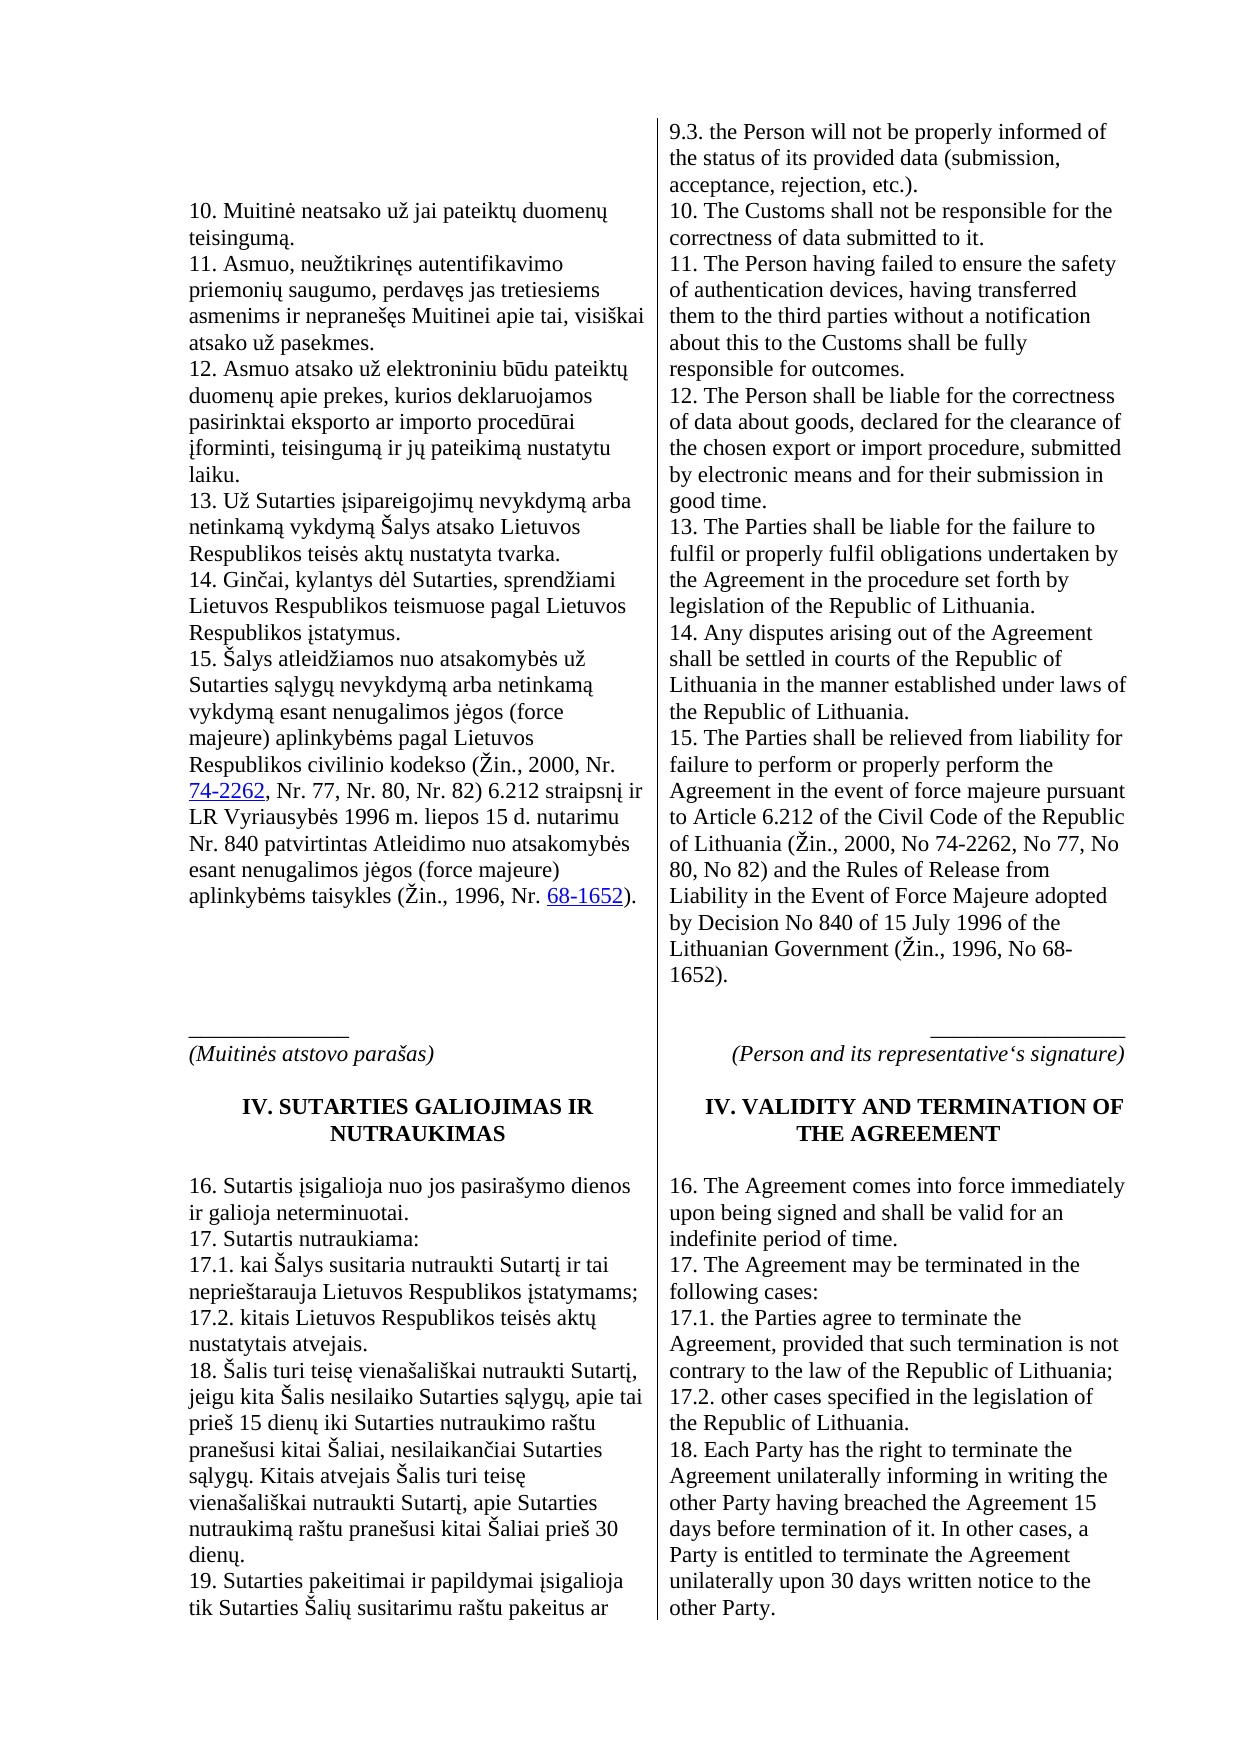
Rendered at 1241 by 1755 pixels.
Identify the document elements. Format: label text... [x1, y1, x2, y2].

table_cell 10. Muitinė neatsako už jai pateiktų duomenų teisingumą. 11. Asmuo, neužtikrinęs autentifikavimo priemonių saugumo, perdavęs jas tretiesiems asmenims ir nepranešęs Muitinei apie tai, visiškai atsako už pasekmes. 12. Asmuo atsako už elektroniniu būdu pateiktų duomenų apie prekes, kurios deklaruojamos pasirinktai eksporto ar importo procedūrai įforminti, teisingumą ir jų pateikimą nustatytu laiku. 13. Už Sutarties įsipareigojimų nevykdymą arba netinkamą vykdymą Šalys atsako Lietuvos Respublikos teisės aktų nustatyta tvarka. 14. Ginčai, kylantys dėl Sutarties, sprendžiami Lietuvos Respublikos teismuose pagal Lietuvos Respublikos įstatymus. 15. Šalys atleidžiamos nuo atsakomybės už Sutarties sąlygų nevykdymą arba netinkamą vykdymą esant nenugalimos jėgos (force majeure) aplinkybėms pagal Lietuvos Respublikos civilinio kodekso (Žin., 2000, Nr. 74-2262, Nr. 77, Nr. 80, Nr. 82) 6.212 straipsnį ir LR Vyriausybės 1996 m. liepos 15 d. nutarimu Nr. 840 patvirtintas Atleidimo nuo atsakomybės esant nenugalimos jėgos (force majeure) aplinkybėms taisykles (Žin., 1996, Nr. 68-1652). [177, 197, 657, 1014]
table_cell _________________ (Person and its representative‘s signature) [658, 1014, 1138, 1093]
table_cell ______________ (Muitinės atstovo parašas) [177, 1014, 657, 1093]
table_cell 16. Sutartis įsigalioja nuo jos pasirašymo dienos ir galioja neterminuotai. 17. Sutartis nutraukiama: 17.1. kai Šalys susitaria nutraukti Sutartį ir tai neprieštarauja Lietuvos Respublikos įstatymams; 17.2. kitais Lietuvos Respublikos teisės aktų nustatytais atvejais. 18. Šalis turi teisę vienašališkai nutraukti Sutartį, jeigu kita Šalis nesilaiko Sutarties sąlygų, apie tai prieš 15 dienų iki Sutarties nutraukimo raštu pranešusi kitai Šaliai, nesilaikančiai Sutarties sąlygų. Kitais atvejais Šalis turi teisę vienašališkai nutraukti Sutartį, apie Sutarties nutraukimą raštu pranešusi kitai Šaliai prieš 30 dienų. 19. Sutarties pakeitimai ir papildymai įsigalioja tik Sutarties Šalių susitarimu raštu pakeitus ar [177, 1146, 657, 1620]
table_cell 16. The Agreement comes into force immediately upon being signed and shall be valid for an indefinite period of time. 17. The Agreement may be terminated in the following cases: 17.1. the Parties agree to terminate the Agreement, provided that such termination is not contrary to the law of the Republic of Lithuania; 17.2. other cases specified in the legislation of the Republic of Lithuania. 18. Each Party has the right to terminate the Agreement unilaterally informing in writing the other Party having breached the Agreement 15 days before termination of it. In other cases, a Party is entitled to terminate the Agreement unilaterally upon 30 days written notice to the other Party. [658, 1146, 1138, 1620]
table_cell 9.3. the Person will not be properly informed of the status of its provided data (submission, acceptance, rejection, etc.). [658, 118, 1138, 197]
table_cell 10. The Customs shall not be responsible for the correctness of data submitted to it. 11. The Person having failed to ensure the safety of authentication devices, having transferred them to the third parties without a notification about this to the Customs shall be fully responsible for outcomes. 12. The Person shall be liable for the correctness of data about goods, declared for the clearance of the chosen export or import procedure, submitted by electronic means and for their submission in good time. 13. The Parties shall be liable for the failure to fulfil or properly fulfil obligations undertaken by the Agreement in the procedure set forth by legislation of the Republic of Lithuania. 14. Any disputes arising out of the Agreement shall be settled in courts of the Republic of Lithuania in the manner established under laws of the Republic of Lithuania. 15. The Parties shall be relieved from liability for failure to perform or properly perform the Agreement in the event of force majeure pursuant to Article 6.212 of the Civil Code of the Republic of Lithuania (Žin., 2000, No 74-2262, No 77, No 80, No 82) and the Rules of Release from Liability in the Event of Force Majeure adopted by Decision No 840 of 15 July 1996 of the Lithuanian Government (Žin., 1996, No 68-1652). [658, 197, 1138, 1014]
table_cell IV. VALIDITY AND TERMINATION OF THE AGREEMENT [658, 1093, 1138, 1146]
table_cell [177, 118, 657, 197]
table_cell IV. Sutarties galiojimas IR NUTRAUKIMAS [177, 1093, 657, 1146]
